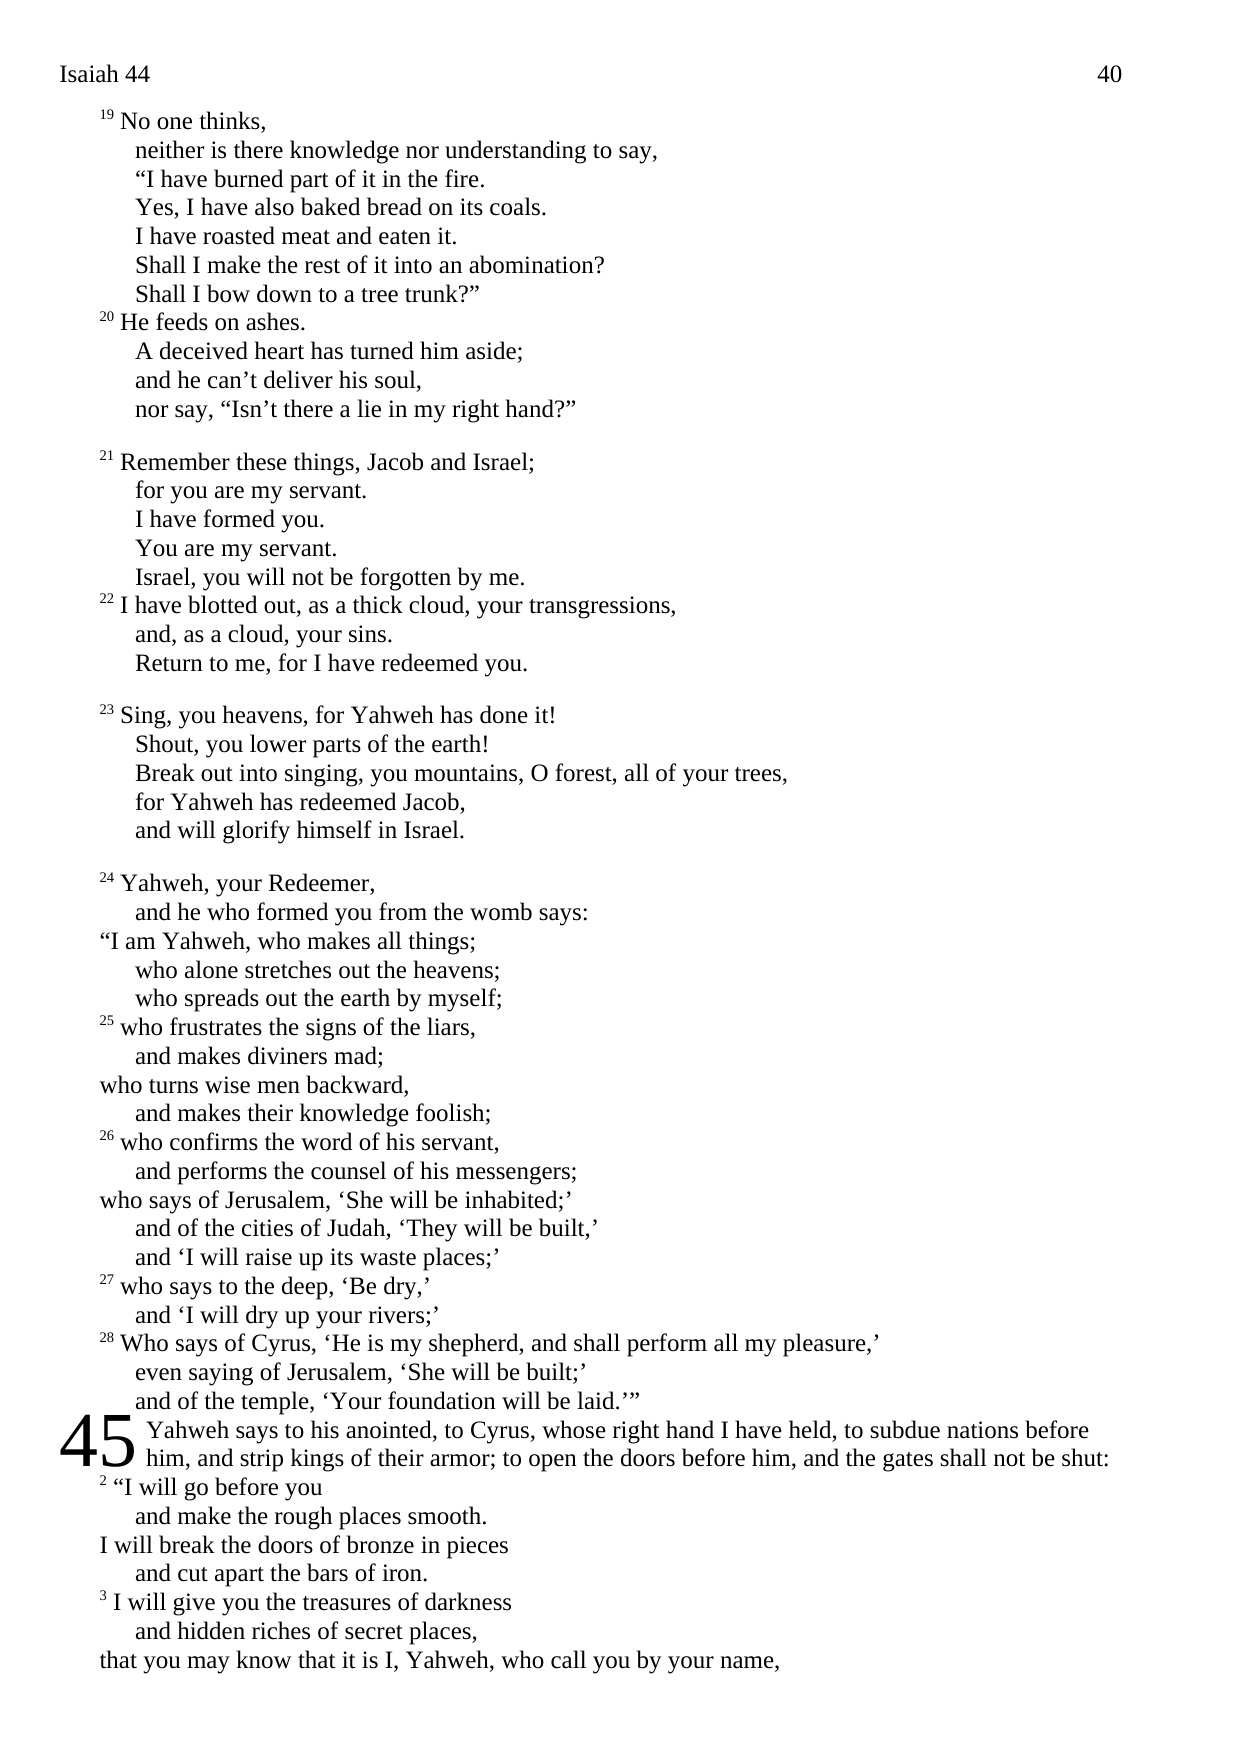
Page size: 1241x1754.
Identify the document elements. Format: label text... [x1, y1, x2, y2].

text 27 who says to the deep, ‘Be dry,’ [99, 1271, 1122, 1300]
text and will glorify himself in Israel. [135, 816, 1122, 844]
text and cut apart the bars of iron. [135, 1558, 1122, 1587]
text for you are my servant. [135, 475, 1122, 504]
text Shout, you lower parts of the earth! [135, 729, 1122, 758]
text 2 “I will go before you [99, 1472, 1122, 1501]
text who spreads out the earth by myself; [135, 983, 1122, 1012]
text Shall I make the rest of it into an abomination? [135, 250, 1122, 279]
text and performs the counsel of his messengers; [135, 1156, 1122, 1185]
text 28 Who says of Cyrus, ‘He is my shepherd, and shall perform all my pleasure,’ [99, 1328, 1122, 1357]
text nor say, “Isn’t there a lie in my right hand?” [135, 394, 1122, 422]
text 22 I have blotted out, as a thick cloud, your transgressions, [99, 590, 1122, 619]
text Return to me, for I have redeemed you. [135, 648, 1122, 677]
text who turns wise men backward, [99, 1070, 1122, 1098]
text and of the temple, ‘Your foundation will be laid.’” [135, 1386, 1122, 1415]
text and make the rough places smooth. [135, 1501, 1122, 1530]
text and makes diviners mad; [135, 1041, 1122, 1070]
text and he can’t deliver his soul, [135, 365, 1122, 394]
text 25 who frustrates the signs of the liars, [99, 1012, 1122, 1041]
text 26 who confirms the word of his servant, [99, 1127, 1122, 1156]
text even saying of Jerusalem, ‘She will be built;’ [135, 1357, 1122, 1386]
text I have roasted meat and eaten it. [135, 221, 1122, 250]
text A deceived heart has turned him aside; [135, 336, 1122, 365]
text and hidden riches of secret places, [135, 1616, 1122, 1645]
text 21 Remember these things, Jacob and Israel; [99, 447, 1122, 475]
text You are my servant. [135, 533, 1122, 562]
text for Yahweh has redeemed Jacob, [135, 787, 1122, 816]
text and he who formed you from the womb says: [135, 897, 1122, 926]
text and, as a cloud, your sins. [135, 619, 1122, 648]
text 24 Yahweh, your Redeemer, [99, 868, 1122, 897]
text that you may know that it is I, Yahweh, who call you by your name, [99, 1645, 1122, 1673]
text and ‘I will raise up its waste places;’ [135, 1242, 1122, 1271]
text 23 Sing, you heavens, for Yahweh has done it! [99, 701, 1122, 729]
text 20 He feeds on ashes. [99, 307, 1122, 336]
text 3 I will give you the treasures of darkness [99, 1587, 1122, 1616]
text 45Yahweh says to his anointed, to Cyrus, whose right hand I have held, to subdue nations before him, and strip kings of their armor; to open the doors before him, and the gates shall not be shut: [59, 1415, 1122, 1472]
text “I have burned part of it in the fire. [135, 164, 1122, 192]
text Israel, you will not be forgotten by me. [135, 562, 1122, 590]
text who alone stretches out the heavens; [135, 955, 1122, 983]
text I have formed you. [135, 504, 1122, 533]
text and ‘I will dry up your rivers;’ [135, 1300, 1122, 1328]
text and makes their knowledge foolish; [135, 1098, 1122, 1127]
text 19 No one thinks, [99, 106, 1122, 135]
text neither is there knowledge nor understanding to say, [135, 135, 1122, 164]
text who says of Jerusalem, ‘She will be inhabited;’ [99, 1185, 1122, 1213]
text Yes, I have also baked bread on its coals. [135, 192, 1122, 221]
text “I am Yahweh, who makes all things; [99, 926, 1122, 955]
text I will break the doors of bronze in pieces [99, 1530, 1122, 1558]
text Shall I bow down to a tree trunk?” [135, 279, 1122, 307]
text and of the cities of Judah, ‘They will be built,’ [135, 1213, 1122, 1242]
text Break out into singing, you mountains, O forest, all of your trees, [135, 758, 1122, 787]
